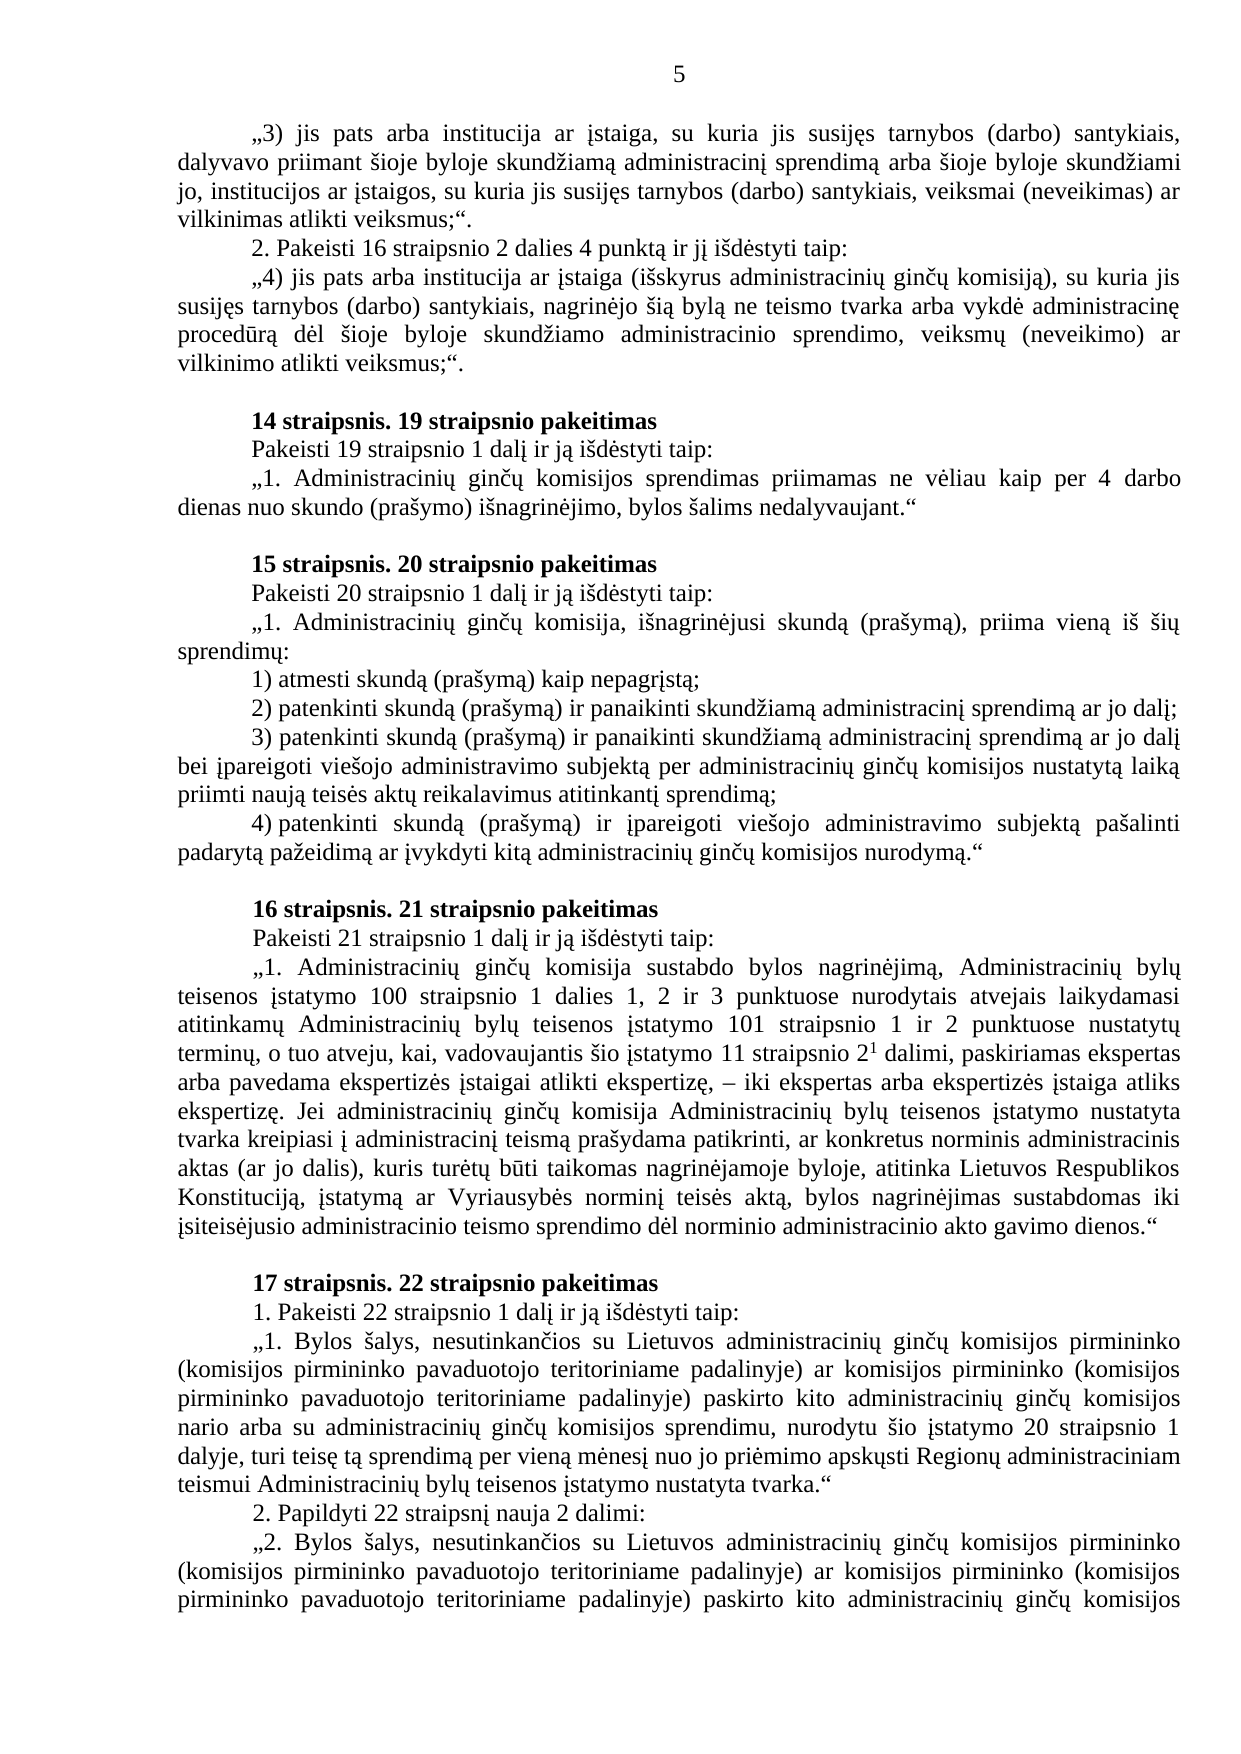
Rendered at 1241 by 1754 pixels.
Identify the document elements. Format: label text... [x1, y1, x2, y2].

text Pakeisti 19 straipsnio 1 dalį ir ją išdėstyti taip: [177, 434, 1181, 463]
text „2. Bylos šalys, nesutinkančios su Lietuvos administracinių ginčų komisijos pirmininko (komisijos pirmininko pavaduotojo teritoriniame padalinyje) ar komisijos pirmininko (komisijos pirmininko pavaduotojo teritoriniame padalinyje) paskirto kito administracinių ginčų komisijos [177, 1527, 1181, 1613]
text 14 straipsnis. 19 straipsnio pakeitimas [177, 406, 1181, 434]
text „1. Bylos šalys, nesutinkančios su Lietuvos administracinių ginčų komisijos pirmininko (komisijos pirmininko pavaduotojo teritoriniame padalinyje) ar komisijos pirmininko (komisijos pirmininko pavaduotojo teritoriniame padalinyje) paskirto kito administracinių ginčų komisijos nario arba su administracinių ginčų komisijos sprendimu, nurodytu šio įstatymo 20 straipsnio 1 dalyje, turi teisę tą sprendimą per vieną mėnesį nuo jo priėmimo apskųsti Regionų administraciniam teismui Administracinių bylų teisenos įstatymo nustatyta tvarka.“ [177, 1326, 1181, 1498]
text 4) patenkinti skundą (prašymą) ir įpareigoti viešojo administravimo subjektą pašalinti padarytą pažeidimą ar įvykdyti kitą administracinių ginčų komisijos nurodymą.“ [177, 808, 1181, 866]
text „4) jis pats arba institucija ar įstaiga (išskyrus administracinių ginčų komisiją), su kuria jis susijęs tarnybos (darbo) santykiais, nagrinėjo šią bylą ne teismo tvarka arba vykdė administracinę procedūrą dėl šioje byloje skundžiamo administracinio sprendimo, veiksmų (neveikimo) ar vilkinimo atlikti veiksmus;“. [177, 262, 1181, 377]
text 2) patenkinti skundą (prašymą) ir panaikinti skundžiamą administracinį sprendimą ar jo dalį; [177, 693, 1181, 722]
text 1. Pakeisti 22 straipsnio 1 dalį ir ją išdėstyti taip: [177, 1297, 1181, 1326]
text 16 straipsnis. 21 straipsnio pakeitimas [177, 894, 1181, 923]
text Pakeisti 20 straipsnio 1 dalį ir ją išdėstyti taip: [177, 578, 1181, 607]
text 3) patenkinti skundą (prašymą) ir panaikinti skundžiamą administracinį sprendimą ar jo dalį bei įpareigoti viešojo administravimo subjektą per administracinių ginčų komisijos nustatytą laiką priimti naują teisės aktų reikalavimus atitinkantį sprendimą; [177, 722, 1181, 808]
text 17 straipsnis. 22 straipsnio pakeitimas [177, 1268, 1181, 1297]
text „1. Administracinių ginčų komisija, išnagrinėjusi skundą (prašymą), priima vieną iš šių sprendimų: [177, 607, 1181, 664]
text „1. Administracinių ginčų komisija sustabdo bylos nagrinėjimą, Administracinių bylų teisenos įstatymo 100 straipsnio 1 dalies 1, 2 ir 3 punktuose nurodytais atvejais laikydamasi atitinkamų Administracinių bylų teisenos įstatymo 101 straipsnio 1 ir 2 punktuose nustatytų terminų, o tuo atveju, kai, vadovaujantis šio įstatymo 11 straipsnio 21 dalimi, paskiriamas ekspertas arba pavedama ekspertizės įstaigai atlikti ekspertizę, – iki ekspertas arba ekspertizės įstaiga atliks ekspertizę. Jei administracinių ginčų komisija Administracinių bylų teisenos įstatymo nustatyta tvarka kreipiasi į administracinį teismą prašydama patikrinti, ar konkretus norminis administracinis aktas (ar jo dalis), kuris turėtų būti taikomas nagrinėjamoje byloje, atitinka Lietuvos Respublikos Konstituciją, įstatymą ar Vyriausybės norminį teisės aktą, bylos nagrinėjimas sustabdomas iki įsiteisėjusio administracinio teismo sprendimo dėl norminio administracinio akto gavimo dienos.“ [177, 952, 1181, 1239]
text „3) jis pats arba institucija ar įstaiga, su kuria jis susijęs tarnybos (darbo) santykiais, dalyvavo priimant šioje byloje skundžiamą administracinį sprendimą arba šioje byloje skundžiami jo, institucijos ar įstaigos, su kuria jis susijęs tarnybos (darbo) santykiais, veiksmai (neveikimas) ar vilkinimas atlikti veiksmus;“. [177, 118, 1181, 233]
text „1. Administracinių ginčų komisijos sprendimas priimamas ne vėliau kaip per 4 darbo dienas nuo skundo (prašymo) išnagrinėjimo, bylos šalims nedalyvaujant.“ [177, 463, 1181, 521]
text 2. Papildyti 22 straipsnį nauja 2 dalimi: [177, 1498, 1181, 1527]
text 15 straipsnis. 20 straipsnio pakeitimas [177, 549, 1181, 578]
text 2. Pakeisti 16 straipsnio 2 dalies 4 punktą ir jį išdėstyti taip: [177, 233, 1181, 262]
text 1) atmesti skundą (prašymą) kaip nepagrįstą; [177, 664, 1181, 693]
text Pakeisti 21 straipsnio 1 dalį ir ją išdėstyti taip: [177, 923, 1181, 952]
